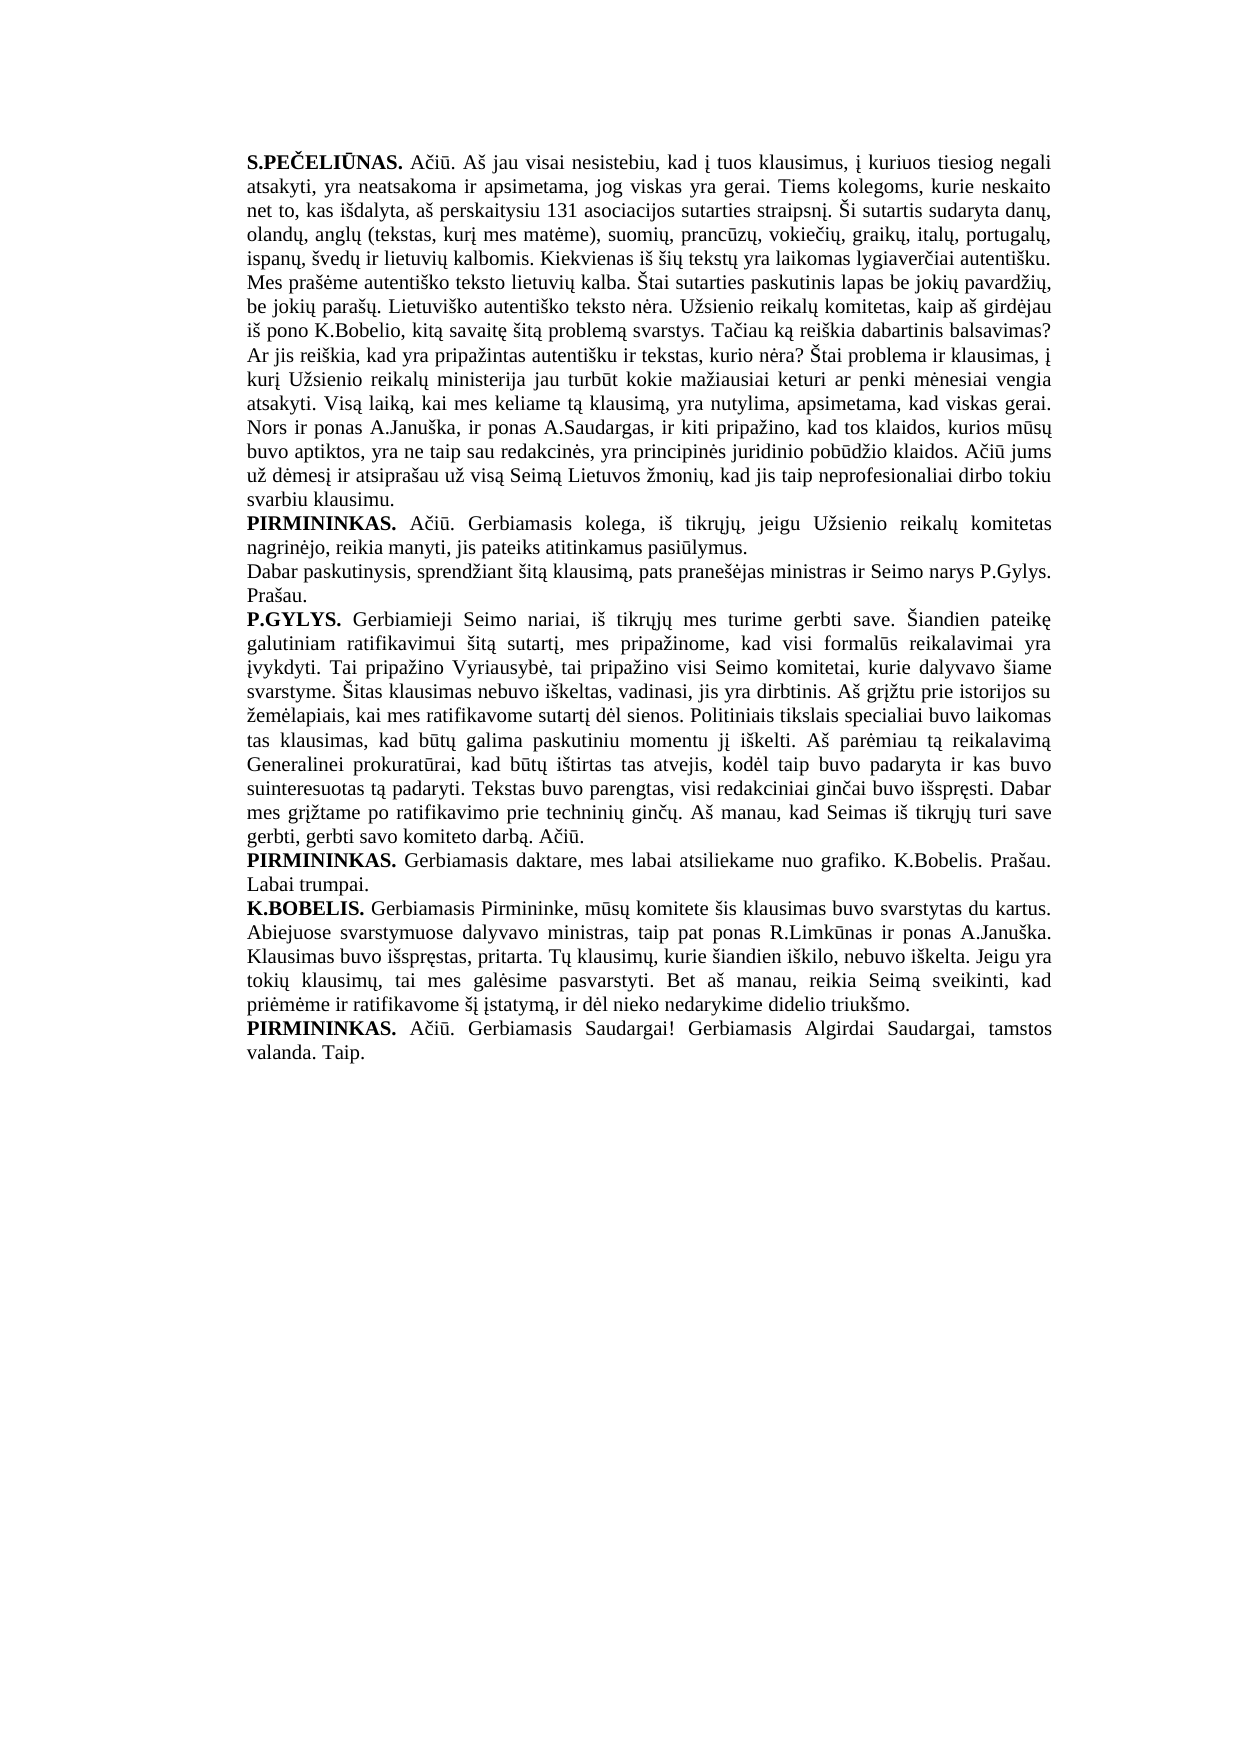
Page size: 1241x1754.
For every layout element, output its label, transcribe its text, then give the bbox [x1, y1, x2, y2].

text P.GYLYS. Gerbiamieji Seimo nariai, iš tikrųjų mes turime gerbti save. Šiandien pateikę galutiniam ratifikavimui šitą sutartį, mes pripažinome, kad visi formalūs reikalavimai yra įvykdyti. Tai pripažino Vyriausybė, tai pripažino visi Seimo komitetai, kurie dalyvavo šiame svarstyme. Šitas klausimas nebuvo iškeltas, vadinasi, jis yra dirbtinis. Aš grįžtu prie istorijos su žemėlapiais, kai mes ratifikavome sutartį dėl sienos. Politiniais tikslais specialiai buvo laikomas tas klausimas, kad būtų galima paskutiniu momentu jį iškelti. Aš parėmiau tą reikalavimą Generalinei prokuratūrai, kad būtų ištirtas tas atvejis, kodėl taip buvo padaryta ir kas buvo suinteresuotas tą padaryti. Tekstas buvo parengtas, visi redakciniai ginčai buvo išspręsti. Dabar mes grįžtame po ratifikavimo prie techninių ginčų. Aš manau, kad Seimas iš tikrųjų turi save gerbti, gerbti savo komiteto darbą. Ačiū. [247, 607, 1053, 848]
text PIRMININKAS. Gerbiamasis daktare, mes labai atsiliekame nuo grafiko. K.Bobelis. Prašau. Labai trumpai. [247, 848, 1053, 896]
text K.BOBELIS. Gerbiamasis Pirmininke, mūsų komitete šis klausimas buvo svarstytas du kartus. Abiejuose svarstymuose dalyvavo ministras, taip pat ponas R.Limkūnas ir ponas A.Januška. Klausimas buvo išspręstas, pritarta. Tų klausimų, kurie šiandien iškilo, nebuvo iškelta. Jeigu yra tokių klausimų, tai mes galėsime pasvarstyti. Bet aš manau, reikia Seimą sveikinti, kad priėmėme ir ratifikavome šį įstatymą, ir dėl nieko nedarykime didelio triukšmo. [247, 896, 1053, 1016]
text PIRMININKAS. Ačiū. Gerbiamasis Saudargai! Gerbiamasis Algirdai Saudargai, tamstos valanda. Taip. [247, 1016, 1053, 1064]
text S.PEČELIŪNAS. Ačiū. Aš jau visai nesistebiu, kad į tuos klausimus, į kuriuos tiesiog negali atsakyti, yra neatsakoma ir apsimetama, jog viskas yra gerai. Tiems kolegoms, kurie neskaito net to, kas išdalyta, aš perskaitysiu 131 asociacijos sutarties straipsnį. Ši sutartis sudaryta danų, olandų, anglų (tekstas, kurį mes matėme), suomių, prancūzų, vokiečių, graikų, italų, portugalų, ispanų, švedų ir lietuvių kalbomis. Kiekvienas iš šių tekstų yra laikomas lygiaverčiai autentišku. Mes prašėme autentiško teksto lietuvių kalba. Štai sutarties paskutinis lapas be jokių pavardžių, be jokių parašų. Lietuviško autentiško teksto nėra. Užsienio reikalų komitetas, kaip aš girdėjau iš pono K.Bobelio, kitą savaitę šitą problemą svarstys. Tačiau ką reiškia dabartinis balsavimas? Ar jis reiškia, kad yra pripažintas autentišku ir tekstas, kurio nėra? Štai problema ir klausimas, į kurį Užsienio reikalų ministerija jau turbūt kokie mažiausiai keturi ar penki mėnesiai vengia atsakyti. Visą laiką, kai mes keliame tą klausimą, yra nutylima, apsimetama, kad viskas gerai. Nors ir ponas A.Januška, ir ponas A.Saudargas, ir kiti pripažino, kad tos klaidos, kurios mūsų buvo aptiktos, yra ne taip sau redakcinės, yra principinės juridinio pobūdžio klaidos. Ačiū jums už dėmesį ir atsiprašau už visą Seimą Lietuvos žmonių, kad jis taip neprofesionaliai dirbo tokiu svarbiu klausimu. [247, 150, 1053, 511]
text PIRMININKAS. Ačiū. Gerbiamasis kolega, iš tikrųjų, jeigu Užsienio reikalų komitetas nagrinėjo, reikia manyti, jis pateiks atitinkamus pasiūlymus. [247, 511, 1053, 559]
text Dabar paskutinysis, sprendžiant šitą klausimą, pats pranešėjas ministras ir Seimo narys P.Gylys. Prašau. [247, 559, 1053, 607]
